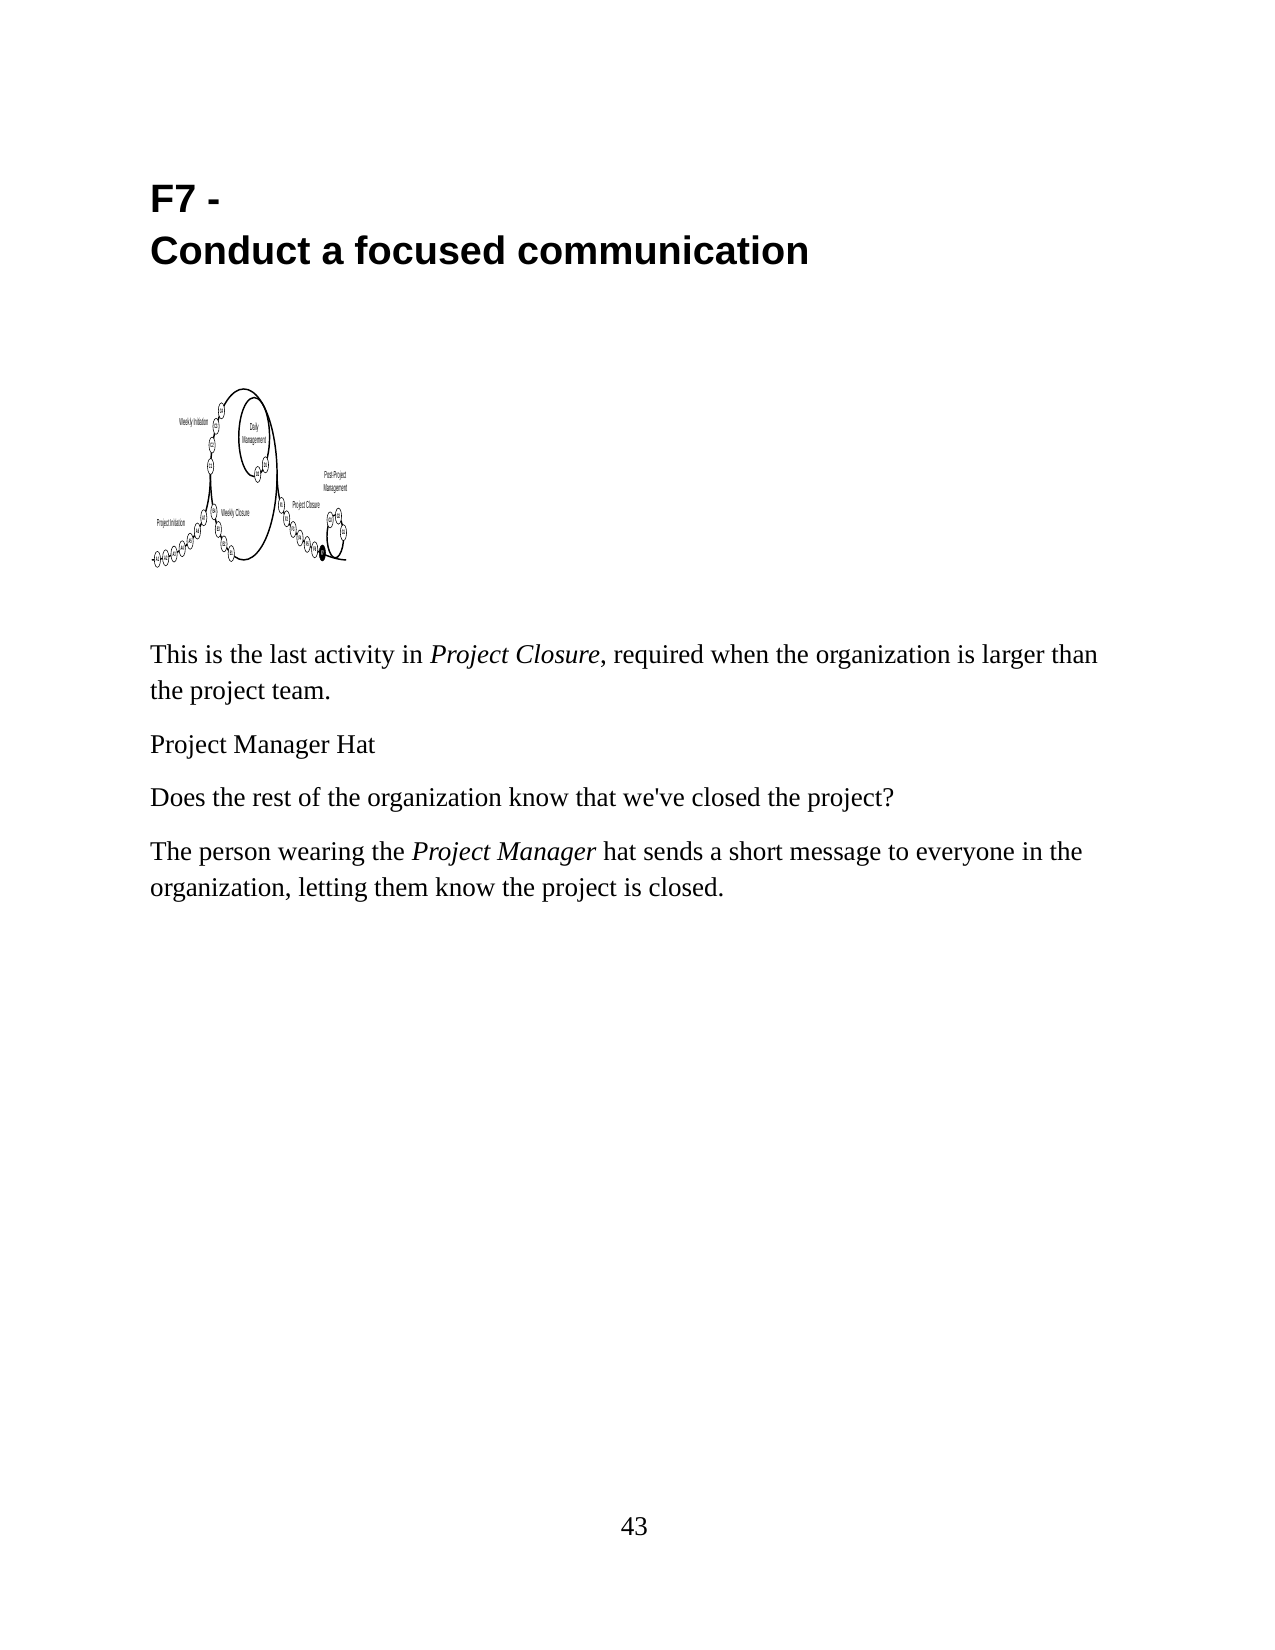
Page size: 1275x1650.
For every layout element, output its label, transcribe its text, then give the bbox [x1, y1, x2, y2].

text Does the rest of the organization know that we've closed the project? [150, 781, 1125, 812]
text The person wearing the Project Manager hat sends a short message to everyone in the organization, letting them know the project is closed. [150, 835, 1125, 902]
subtitle F7 - Conduct a focused communication [150, 175, 1125, 273]
text Project Manager Hat [150, 728, 1125, 759]
text This is the last activity in Project Closure, required when the organization is larger than the project team. [150, 638, 1125, 705]
